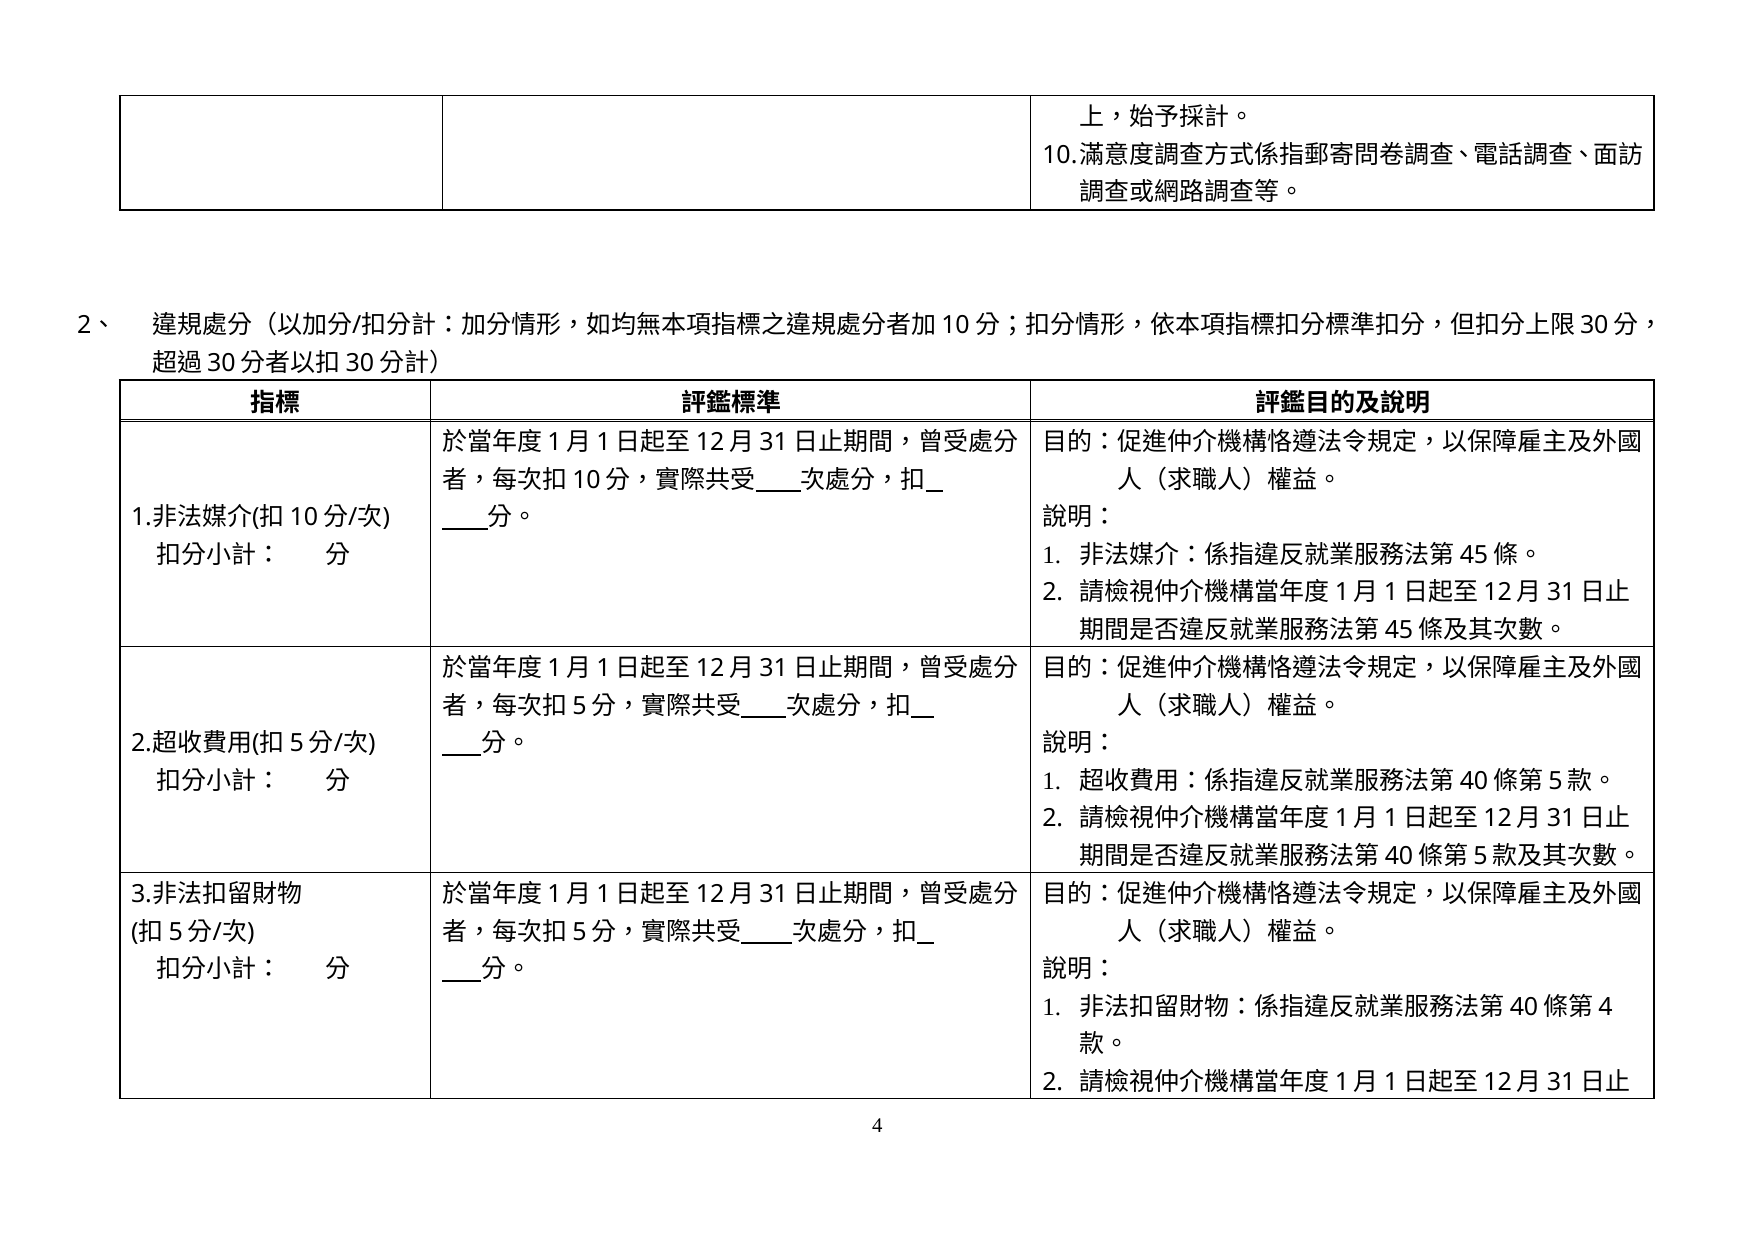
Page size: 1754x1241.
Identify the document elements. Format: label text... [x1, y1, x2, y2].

table_header 評鑑標準 [431, 381, 1030, 419]
table_cell 1.非法媒介(扣10分/次) 扣分小計： 分 [121, 422, 430, 646]
table_cell 3.非法扣留財物 (扣5分/次) 扣分小計： 分 [121, 873, 430, 1098]
table_cell 目的：促進仲介機構恪遵法令規定，以保障雇主及外國人（求職人）權益。 說明： 非法扣留財物：係指違反就業服務法第40條第4款。 請檢視仲介機構當年度1月1日起至12月31日止 [1031, 873, 1653, 1098]
table_cell [121, 96, 442, 208]
table_cell [443, 96, 1030, 208]
table_header 指標 [121, 381, 430, 419]
table_cell 於當年度1月1日起至12月31日止期間，曾受處分 者，每次扣10分，實際共受 次處分，扣 分。 [431, 422, 1030, 646]
table_cell 於當年度1月1日起至12月31日止期間，曾受處分 者，每次扣5分，實際共受 次處分，扣 分。 [431, 873, 1030, 1098]
table_cell 於當年度1月1日起至12月31日止期間，曾受處分 者，每次扣5分，實際共受 次處分，扣 分。 [431, 647, 1030, 872]
table_cell 2.超收費用(扣5分/次) 扣分小計： 分 [121, 647, 430, 872]
table_cell 目的：促進仲介機構恪遵法令規定，以保障雇主及外國人（求職人）權益。 說明： 非法媒介：係指違反就業服務法第45條。 請檢視仲介機構當年度1月1日起至12月31日止期間是否違反就業服務法第45條及其次數。 [1031, 422, 1653, 646]
table_cell 目的：仲介機構對於所屬從事就業服務業務之員工應予定期教育訓練，提昇服務品質，並應辦理顧客滿意度調查，瞭解顧客對該機構服務品質滿意程度，對於正面及負面反應，有獎勵或改善措施。 說明： 請仲介機構說明於當年度1月1日起至12月31日止期間內，從事就業服務業務之員工任職情形（含員工異動情形，如新進員工或員工離職等）。 教育訓練計畫至少應包含預計訓練時間、主題等要件，且教育訓練每次累計時數須超過1小時，如有新進員工教育訓練應於新進員工到職日起3個月內完成，始列入計算。 教育訓練對象為仲介機構從事就業服務業務之員工（含雙語人員），其課程須包含就業服務法等相關法令。 請仲介機構提供當年度1月1日起至12月31日止期間教育訓練之資料及紀錄，檢視其平均辦理週期，並可抽問從業人員相關法令及作業流程。 教育訓練紀錄須至少記載訓練日期、訓練主題、講授人員姓名、講授大綱及受訓員工簽到等5項。缺一者不列計。 業務交接清單至少須包含：業務交接者雙方簽章、交接日期、交接業務、主管簽章等4項。缺一者不列計。 若受評期間未曾有工作人員離職者，仍應備置空白業務交接清單，以備有工作人員離職時使用，故未曾有工作人員離職者，仍須有備置該項文件始予計分。 顧客滿意度調查機制：指雇主與外國人（求職人）針對公司或員工之服務滿意度調查。請仲介機構提供當年度1月1日起至12月31日止辦理顧客滿意度調查及後續分析處理結果之相關資料。 滿意度調查比率（有效樣本/總人數）須達10%以上，始予採計。 滿意度調查方式係指郵寄問卷調查、電話調查、面訪調查或網路調查等。 [1031, 96, 1653, 208]
table_header 評鑑目的及說明 [1031, 381, 1653, 419]
list 違規處分（以加分/扣分計：加分情形，如均無本項指標之違規處分者加10分；扣分情形，依本項指標扣分標準扣分，但扣分上限30分，超過30分者以扣30分計） [77, 304, 1677, 379]
table_cell 目的：促進仲介機構恪遵法令規定，以保障雇主及外國人（求職人）權益。 說明： 超收費用：係指違反就業服務法第40條第5款。 請檢視仲介機構當年度1月1日起至12月31日止期間是否違反就業服務法第40條第5款及其次數。 [1031, 647, 1653, 872]
